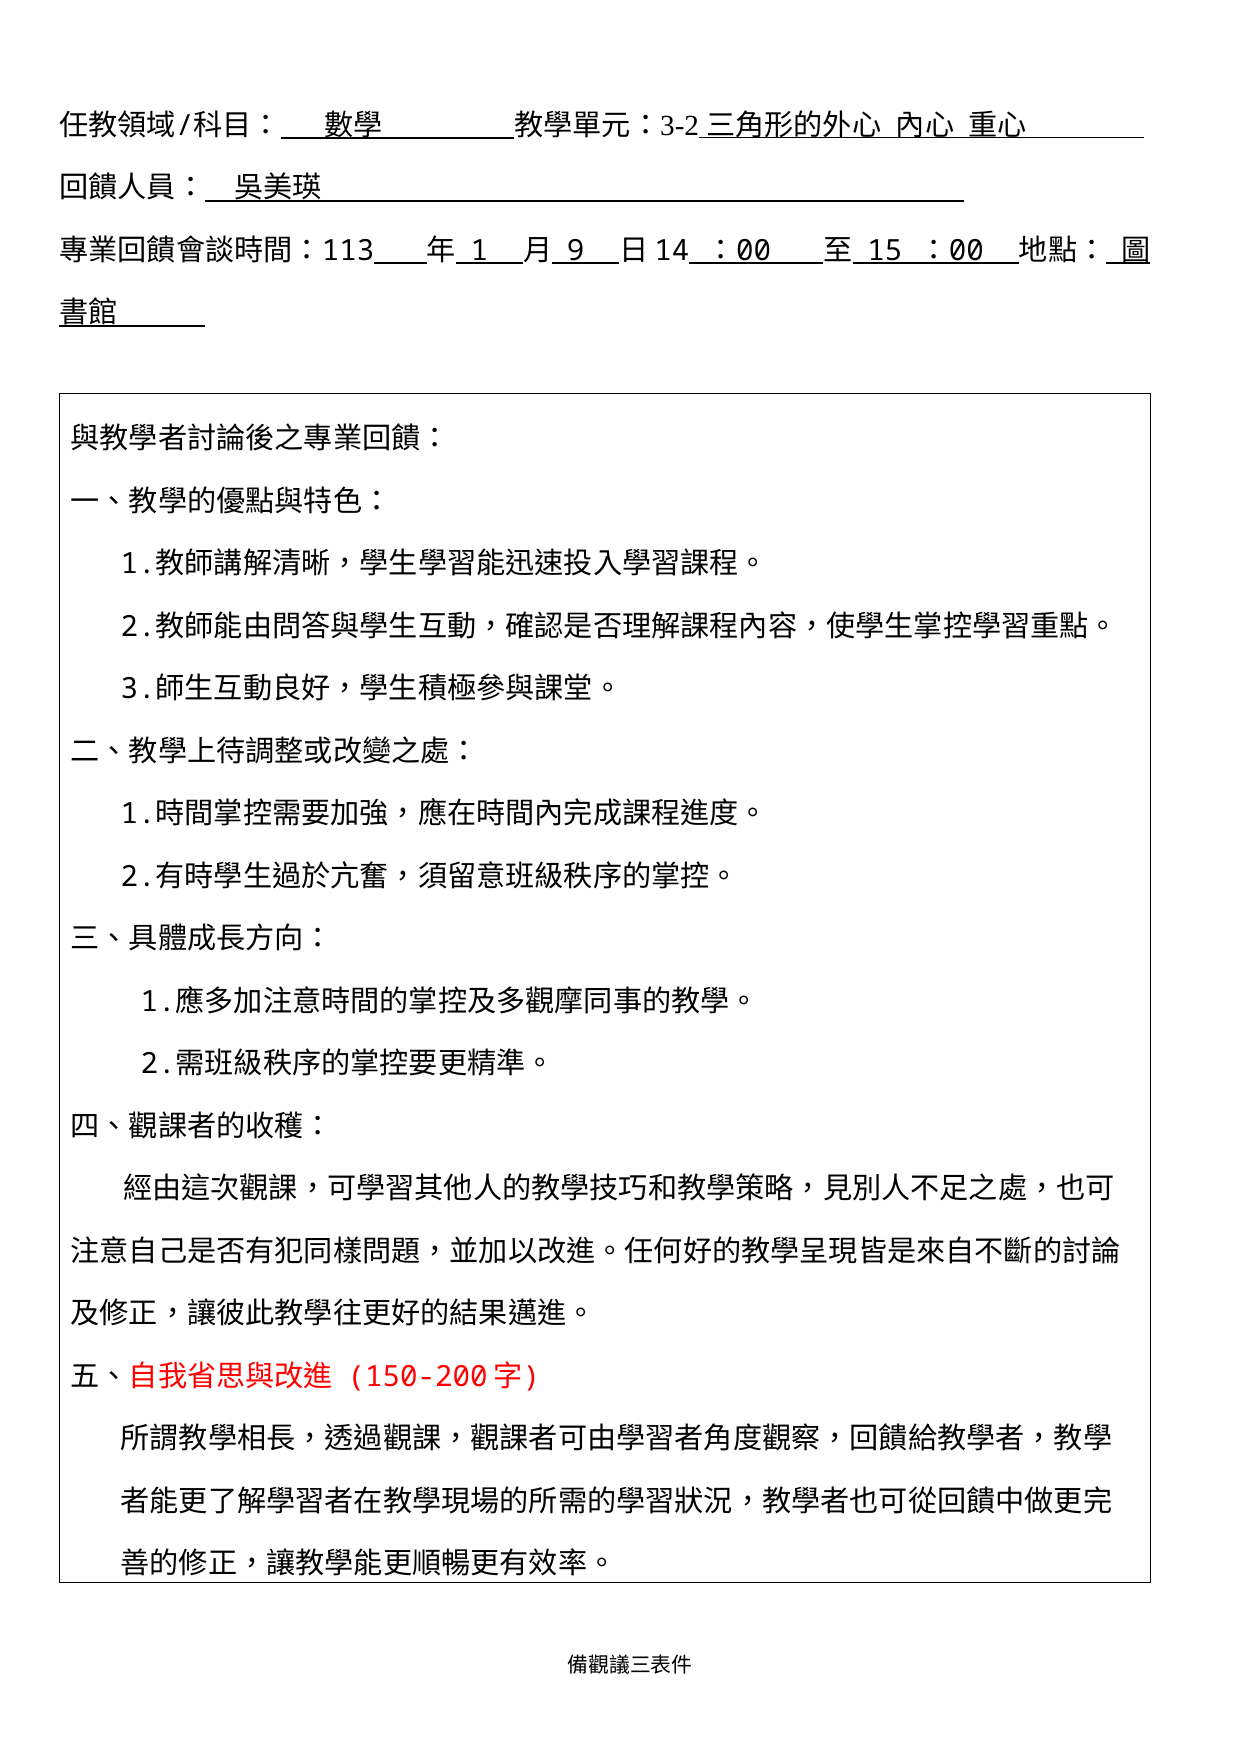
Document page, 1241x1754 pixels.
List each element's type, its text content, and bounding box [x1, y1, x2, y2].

text 任教領域/科目： 數學 教學單元：3-2 三角形的外心 內心 重心 [59, 81, 1152, 143]
text 專業回饋會談時間：113 年 1 月 9 日14 ：00 至 15 ：00 地點： 圖書館 [59, 206, 1152, 331]
table_header 與教學者討論後之專業回饋： 一、教學的優點與特色： 1.教師講解清晰，學生學習能迅速投入學習課程。 2.教師能由問答與學生互動，確認是否理解課程內容，使學生掌控學習重點。 3.師生互動良好，學生積極參與課堂。 二、教學上待調整或改變之處： 1.時間掌控需要加強，應在時間內完成課程進度。 2.有時學生過於亢奮，須留意班級秩序的掌控。 三、具體成長方向： 1.應多加注意時間的掌控及多觀摩同事的教學。 2.需班級秩序的掌控要更精準。 四、觀課者的收穫： 經由這次觀課，可學習其他人的教學技巧和教學策略，見別人不足之處，也可注意自己是否有犯同樣問題，並加以改進。任何好的教學呈現皆是來自不斷的討論及修正，讓彼此教學往更好的結果邁進。 五、自我省思與改進 (150-200字) 所謂教學相長，透過觀課，觀課者可由學習者角度觀察，回饋給教學者，教學者能更了解學習者在教學現場的所需的學習狀況，教學者也可從回饋中做更完善的修正，讓教學能更順暢更有效率。 [60, 394, 1150, 1582]
text 回饋人員： 吳美瑛 [59, 143, 1152, 206]
